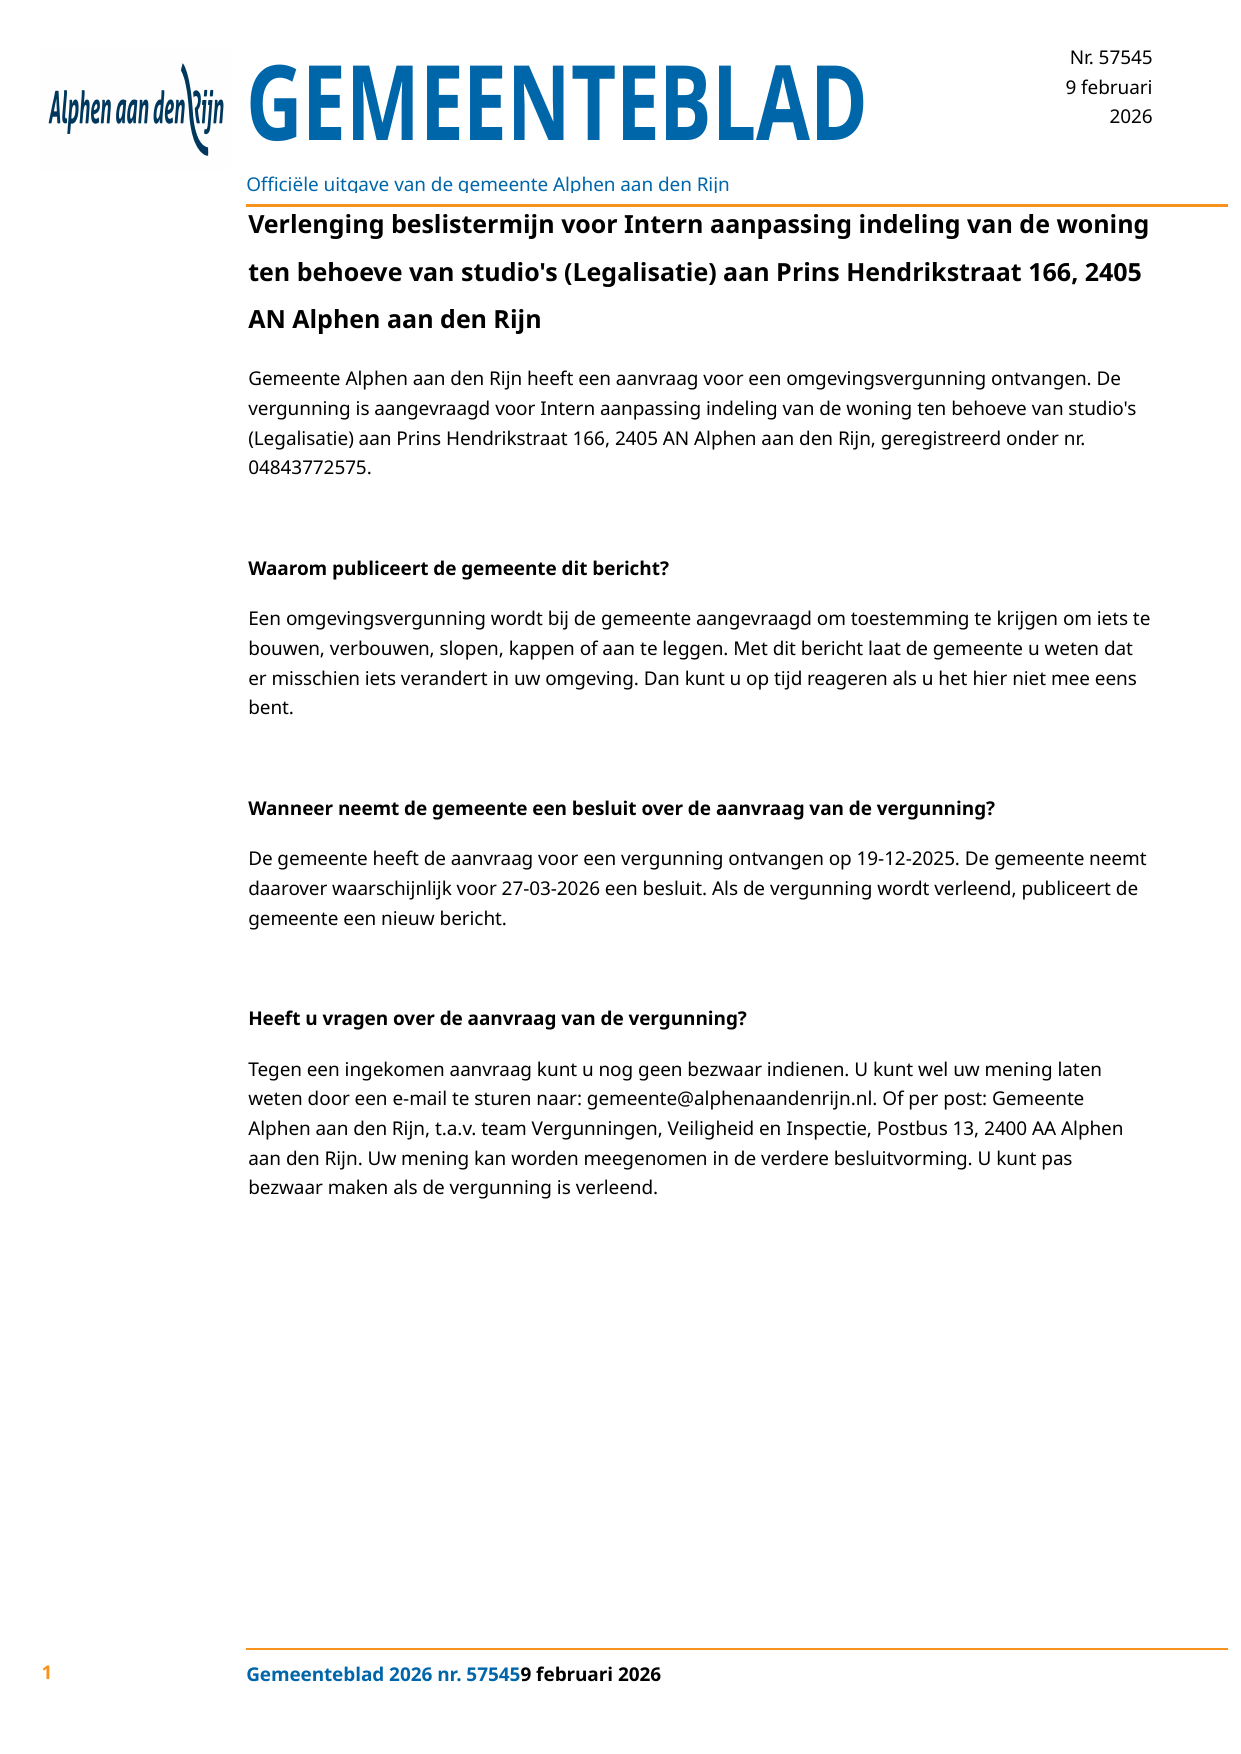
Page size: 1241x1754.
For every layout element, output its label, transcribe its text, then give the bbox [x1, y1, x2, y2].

text Een omgevingsvergunning wordt bij de gemeente aangevraagd om toestemming te krijgen om iets te bouwen, verbouwen, slopen, kappen of aan te leggen. Met dit bericht laat de gemeente u weten dat er misschien iets verandert in uw omgeving. Dan kunt u op tijd reageren als u het hier niet mee eens bent. [248, 606, 1152, 720]
picture [41, 47, 231, 172]
text Wanneer neemt de gemeente een besluit over de aanvraag van de vergunning? [248, 795, 1152, 821]
text Heeft u vragen over de aanvraag van de vergunning? [248, 1006, 1152, 1031]
text Waarom publiceert de gemeente dit bericht? [248, 555, 1152, 581]
text De gemeente heeft de aanvraag voor een vergunning ontvangen op 19-12-2025. De gemeente neemt daarover waarschijnlijk voor 27-03-2026 een besluit. Als de vergunning wordt verleend, publiceert de gemeente een nieuw bericht. [248, 846, 1152, 930]
text Gemeente Alphen aan den Rijn heeft een aanvraag voor een omgevingsvergunning ontvangen. De vergunning is aangevraagd voor Intern aanpassing indeling van de woning ten behoeve van studio's (Legalisatie) aan Prins Hendrikstraat 166, 2405 AN Alphen aan den Rijn, geregistreerd onder nr. 04843772575. [248, 366, 1152, 480]
text Tegen een ingekomen aanvraag kunt u nog geen bezwaar indienen. U kunt wel uw mening laten weten door een e-mail te sturen naar: gemeente@alphenaandenrijn.nl. Of per post: Gemeente Alphen aan den Rijn, t.a.v. team Vergunningen, Veiligheid en Inspectie, Postbus 13, 2400 AA Alphen aan den Rijn. Uw mening kan worden meegenomen in de verdere besluitvorming. U kunt pas bezwaar maken als de vergunning is verleend. [248, 1056, 1152, 1200]
text Verlenging beslistermijn voor Intern aanpassing indeling van de woning ten behoeve van studio's (Legalisatie) aan Prins Hendrikstraat 166, 2405 AN Alphen aan den Rijn [248, 207, 1152, 336]
